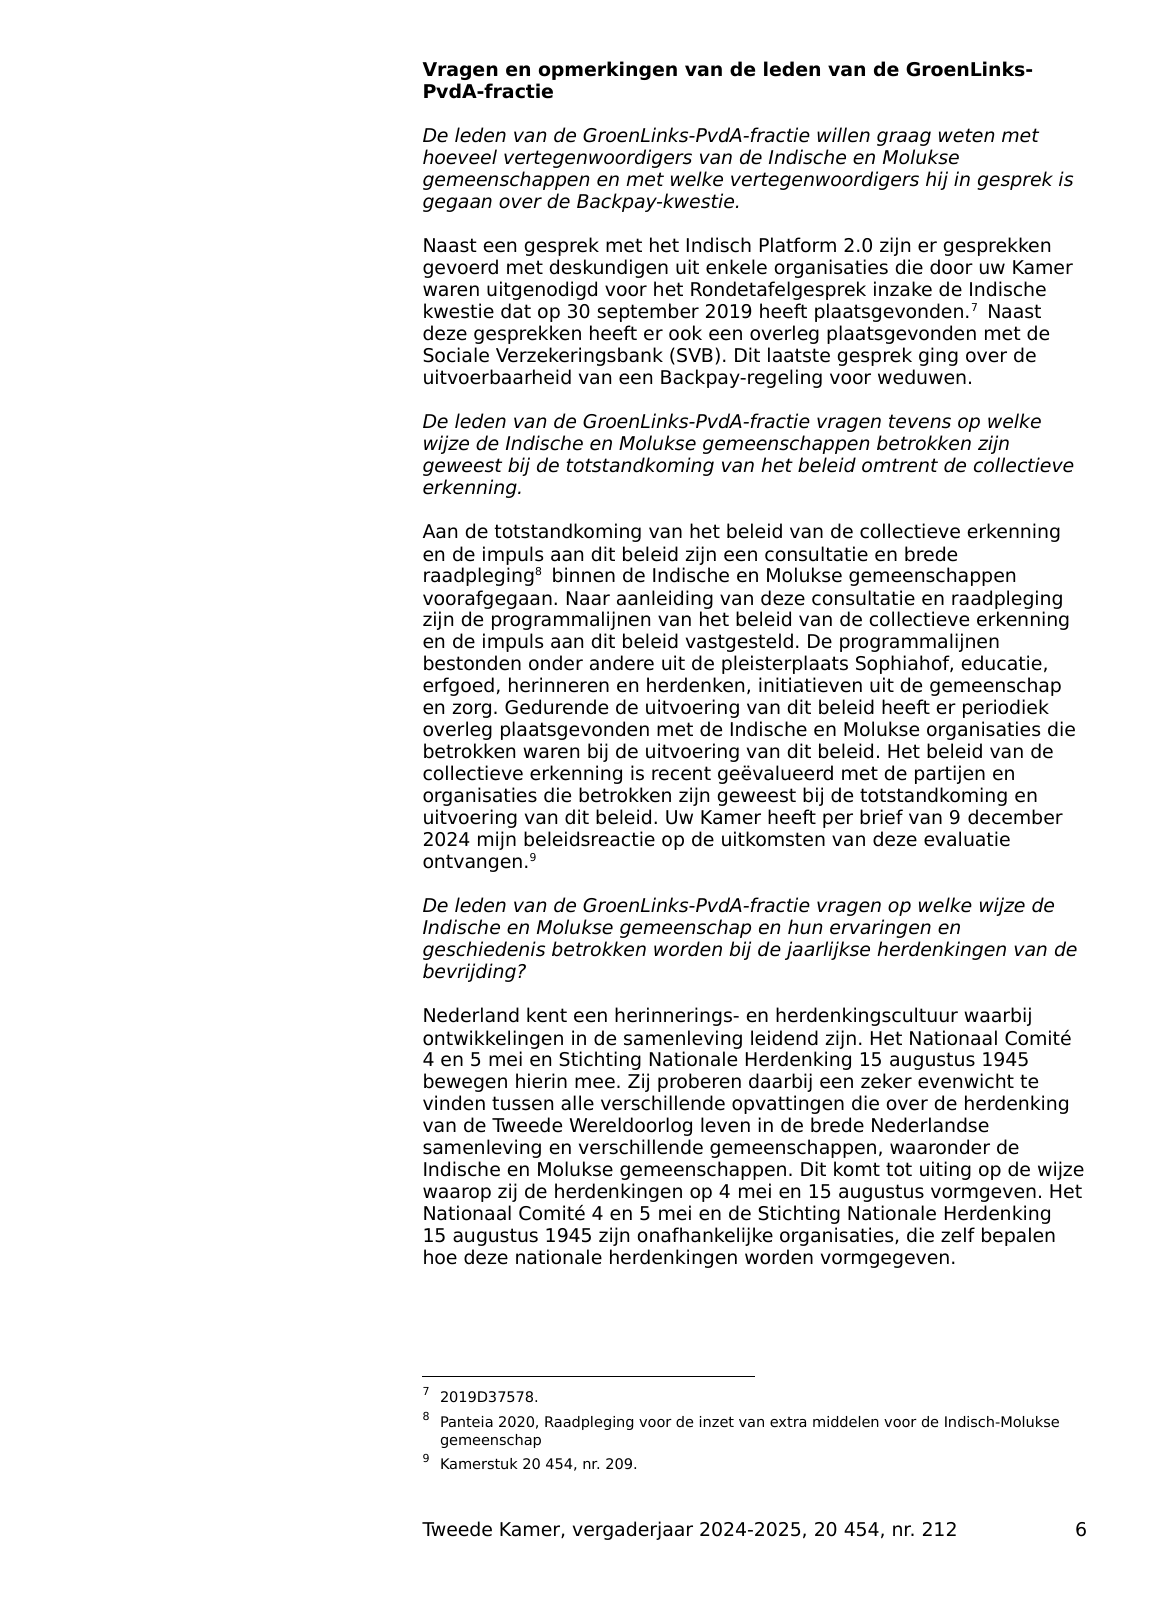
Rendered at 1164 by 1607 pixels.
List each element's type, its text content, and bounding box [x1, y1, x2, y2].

text Aan de totstandkoming van het beleid van de collectieve erkenning en de impuls aan dit beleid zijn een consultatie en brede raadpleging binnen de Indische en Molukse gemeenschappen voorafgegaan. Naar aanleiding van deze consultatie en raadpleging zijn de programmalijnen van het beleid van de collectieve erkenning en de impuls aan dit beleid vastgesteld. De programmalijnen bestonden onder andere uit de pleisterplaats Sophiahof, educatie, erfgoed, herinneren en herdenken, initiatieven uit de gemeenschap en zorg. Gedurende de uitvoering van dit beleid heeft er periodiek overleg plaatsgevonden met de Indische en Molukse organisaties die betrokken waren bij de uitvoering van dit beleid. Het beleid van de collectieve erkenning is recent geëvalueerd met de partijen en organisaties die betrokken zijn geweest bij de totstandkoming en uitvoering van dit beleid. Uw Kamer heeft per brief van 9 december 2024 mijn beleidsreactie op de uitkomsten van deze evaluatie ontvangen. [422, 521, 1087, 873]
text 2019D37578. [422, 1385, 1087, 1407]
text Naast een gesprek met het Indisch Platform 2.0 zijn er gesprekken gevoerd met deskundigen uit enkele organisaties die door uw Kamer waren uitgenodigd voor het Rondetafelgesprek inzake de Indische kwestie dat op 30 september 2019 heeft plaatsgevonden. Naast deze gesprekken heeft er ook een overleg plaatsgevonden met de Sociale Verzekeringsbank (SVB). Dit laatste gesprek ging over de uitvoerbaarheid van een Backpay-regeling voor weduwen. [422, 235, 1087, 389]
text De leden van de GroenLinks-PvdA-fractie vragen tevens op welke wijze de Indische en Molukse gemeenschappen betrokken zijn geweest bij de totstandkoming van het beleid omtrent de collectieve erkenning. [422, 411, 1087, 499]
text Nederland kent een herinnerings- en herdenkingscultuur waarbij ontwikkelingen in de samenleving leidend zijn. Het Nationaal Comité 4 en 5 mei en Stichting Nationale Herdenking 15 augustus 1945 bewegen hierin mee. Zij proberen daarbij een zeker evenwicht te vinden tussen alle verschillende opvattingen die over de herdenking van de Tweede Wereldoorlog leven in de brede Nederlandse samenleving en verschillende gemeenschappen, waaronder de Indische en Molukse gemeenschappen. Dit komt tot uiting op de wijze waarop zij de herdenkingen op 4 mei en 15 augustus vormgeven. Het Nationaal Comité 4 en 5 mei en de Stichting Nationale Herdenking 15 augustus 1945 zijn onafhankelijke organisaties, die zelf bepalen hoe deze nationale herdenkingen worden vormgegeven. [422, 1005, 1087, 1269]
text De leden van de GroenLinks-PvdA-fractie vragen op welke wijze de Indische en Molukse gemeenschap en hun ervaringen en geschiedenis betrokken worden bij de jaarlijkse herdenkingen van de bevrijding? [422, 895, 1087, 983]
text De leden van de GroenLinks-PvdA-fractie willen graag weten met hoeveel vertegenwoordigers van de Indische en Molukse gemeenschappen en met welke vertegenwoordigers hij in gesprek is gegaan over de Backpay-kwestie. [422, 125, 1087, 213]
text Kamerstuk 20 454, nr. 209. [422, 1452, 1087, 1474]
text Panteia 2020, Raadpleging voor de inzet van extra middelen voor de Indisch-Molukse gemeenschap [422, 1410, 1087, 1449]
subtitle Vragen en opmerkingen van de leden van de GroenLinks-PvdA-fractie [422, 59, 1087, 103]
